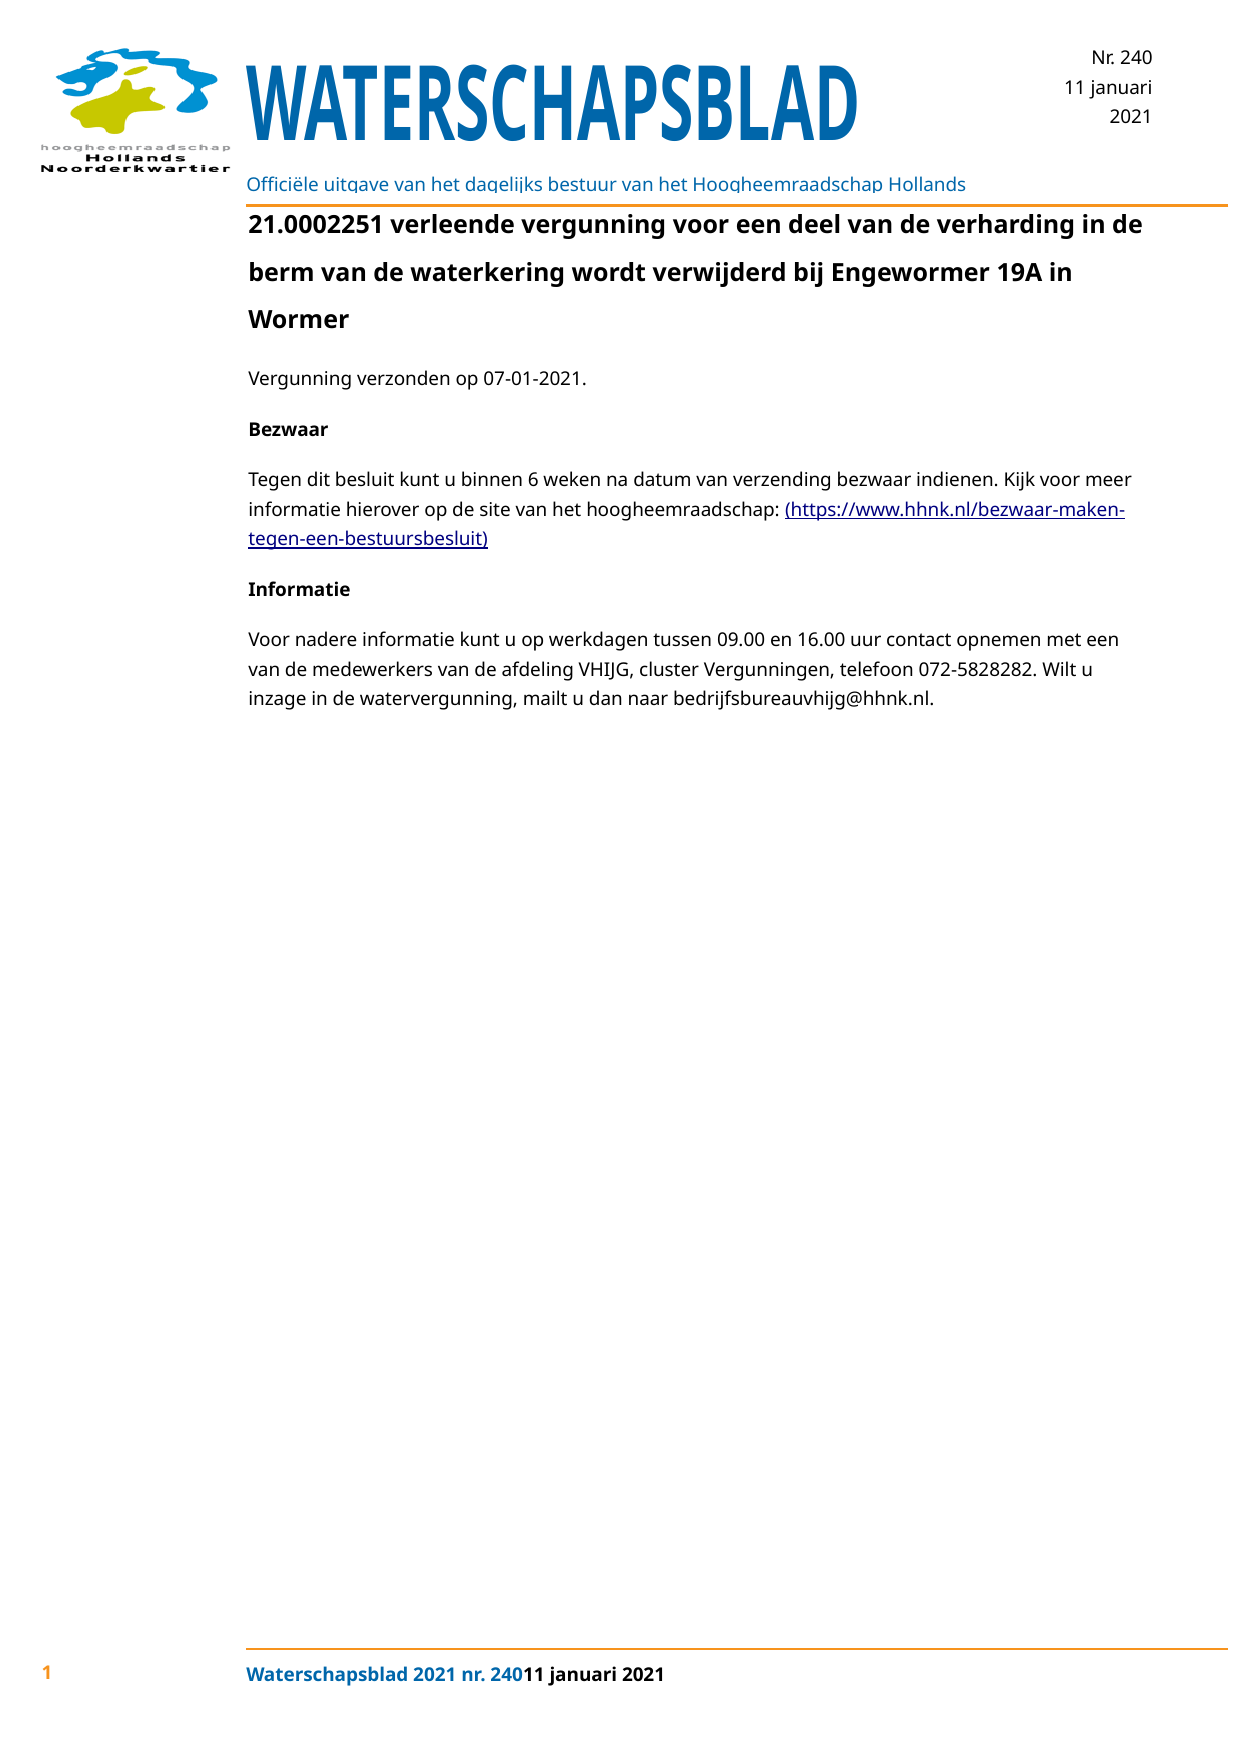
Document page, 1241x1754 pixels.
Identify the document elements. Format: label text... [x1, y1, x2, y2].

text Vergunning verzonden op 07-01-2021. [248, 366, 1152, 391]
text Voor nadere informatie kunt u op werkdagen tussen 09.00 en 16.00 uur contact opnemen met een van de medewerkers van de afdeling VHIJG, cluster Vergunningen, telefoon 072-5828282. Wilt u inzage in de watervergunning, mailt u dan naar bedrijfsbureauvhijg@hhnk.nl. [248, 626, 1152, 711]
picture [41, 47, 231, 172]
text Bezwaar [248, 416, 1152, 442]
text Tegen dit besluit kunt u binnen 6 weken na datum van verzending bezwaar indienen. Kijk voor meer informatie hierover op de site van het hoogheemraadschap: (https://www.hhnk.nl/bezwaar-maken-tegen-een-bestuursbesluit) [248, 466, 1152, 551]
text Informatie [248, 576, 1152, 602]
text 21.0002251 verleende vergunning voor een deel van de verharding in de berm van de waterkering wordt verwijderd bij Engewormer 19A in Wormer [248, 207, 1152, 336]
